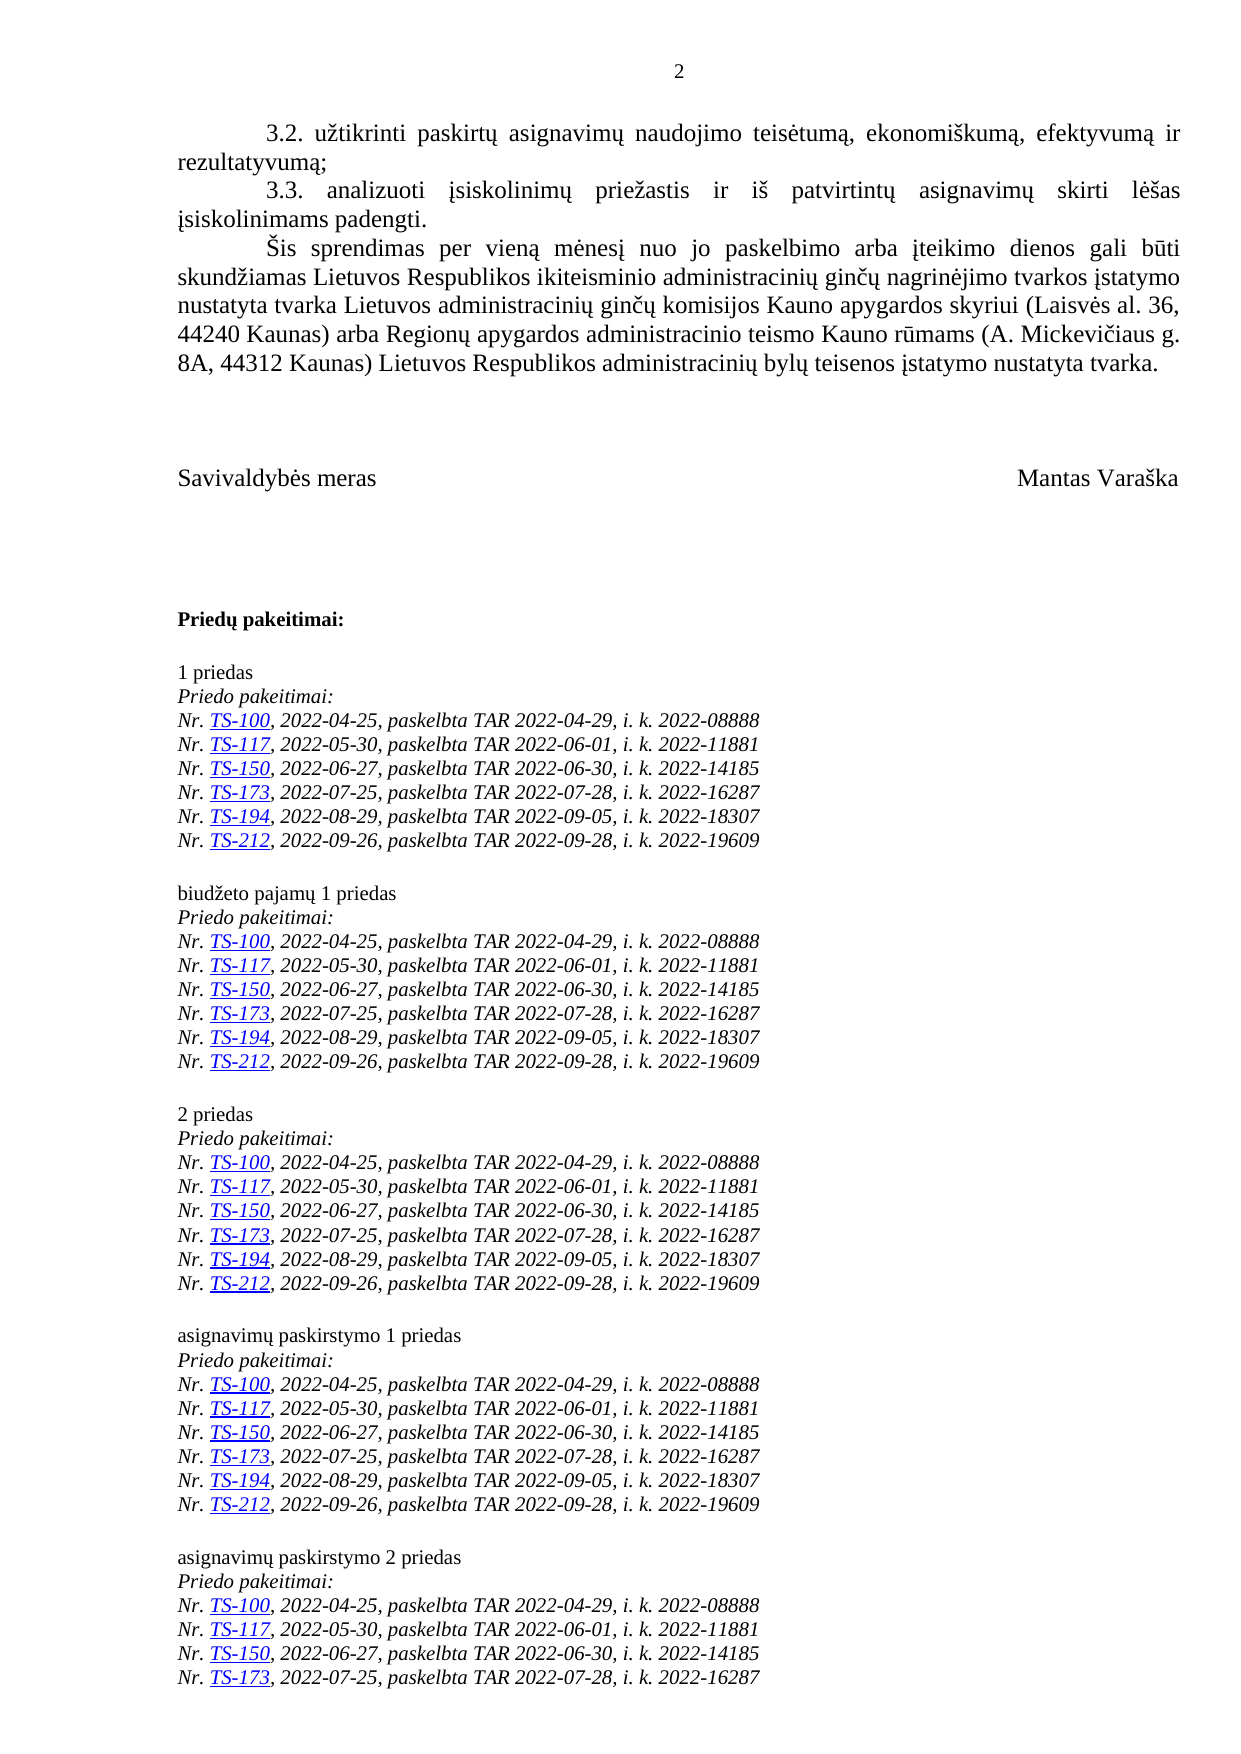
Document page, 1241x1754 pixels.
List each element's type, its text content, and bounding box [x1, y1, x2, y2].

text 3.2. užtikrinti paskirtų asignavimų naudojimo teisėtumą, ekonomiškumą, efektyvumą ir rezultatyvumą; [177, 118, 1181, 176]
text Nr. TS-100, 2022-04-25, paskelbta TAR 2022-04-29, i. k. 2022-08888 [177, 1593, 1181, 1617]
text Nr. TS-117, 2022-05-30, paskelbta TAR 2022-06-01, i. k. 2022-11881 [177, 1396, 1181, 1420]
text Nr. TS-173, 2022-07-25, paskelbta TAR 2022-07-28, i. k. 2022-16287 [177, 1222, 1181, 1247]
text Nr. TS-212, 2022-09-26, paskelbta TAR 2022-09-28, i. k. 2022-19609 [177, 1049, 1181, 1073]
text Nr. TS-212, 2022-09-26, paskelbta TAR 2022-09-28, i. k. 2022-19609 [177, 1271, 1181, 1295]
text Priedo pakeitimai: [177, 1126, 1181, 1150]
text Nr. TS-173, 2022-07-25, paskelbta TAR 2022-07-28, i. k. 2022-16287 [177, 1001, 1181, 1025]
text Nr. TS-212, 2022-09-26, paskelbta TAR 2022-09-28, i. k. 2022-19609 [177, 828, 1181, 852]
text Nr. TS-212, 2022-09-26, paskelbta TAR 2022-09-28, i. k. 2022-19609 [177, 1492, 1181, 1516]
text 3.3. analizuoti įsiskolinimų priežastis ir iš patvirtintų asignavimų skirti lėšas įsiskolinimams padengti. [177, 176, 1181, 233]
text Nr. TS-117, 2022-05-30, paskelbta TAR 2022-06-01, i. k. 2022-11881 [177, 953, 1181, 977]
text Nr. TS-194, 2022-08-29, paskelbta TAR 2022-09-05, i. k. 2022-18307 [177, 1025, 1181, 1049]
text Nr. TS-173, 2022-07-25, paskelbta TAR 2022-07-28, i. k. 2022-16287 [177, 1444, 1181, 1468]
text Nr. TS-100, 2022-04-25, paskelbta TAR 2022-04-29, i. k. 2022-08888 [177, 1372, 1181, 1396]
text Nr. TS-173, 2022-07-25, paskelbta TAR 2022-07-28, i. k. 2022-16287 [177, 1665, 1181, 1689]
text Nr. TS-194, 2022-08-29, paskelbta TAR 2022-09-05, i. k. 2022-18307 [177, 804, 1181, 828]
text asignavimų paskirstymo 1 priedas [177, 1323, 1181, 1347]
text Nr. TS-150, 2022-06-27, paskelbta TAR 2022-06-30, i. k. 2022-14185 [177, 1420, 1181, 1444]
text Nr. TS-150, 2022-06-27, paskelbta TAR 2022-06-30, i. k. 2022-14185 [177, 1198, 1181, 1222]
text Šis sprendimas per vieną mėnesį nuo jo paskelbimo arba įteikimo dienos gali būti skundžiamas Lietuvos Respublikos ikiteisminio administracinių ginčų nagrinėjimo tvarkos įstatymo nustatyta tvarka Lietuvos administracinių ginčų komisijos Kauno apygardos skyriui (Laisvės al. 36, 44240 Kaunas) arba Regionų apygardos administracinio teismo Kauno rūmams (A. Mickevičiaus g. 8A, 44312 Kaunas) Lietuvos Respublikos administracinių bylų teisenos įstatymo nustatyta tvarka. [177, 233, 1181, 377]
text Nr. TS-117, 2022-05-30, paskelbta TAR 2022-06-01, i. k. 2022-11881 [177, 1617, 1181, 1641]
text Nr. TS-117, 2022-05-30, paskelbta TAR 2022-06-01, i. k. 2022-11881 [177, 732, 1181, 756]
text Nr. TS-117, 2022-05-30, paskelbta TAR 2022-06-01, i. k. 2022-11881 [177, 1174, 1181, 1198]
text Nr. TS-150, 2022-06-27, paskelbta TAR 2022-06-30, i. k. 2022-14185 [177, 756, 1181, 780]
text Priedo pakeitimai: [177, 1569, 1181, 1593]
text Priedo pakeitimai: [177, 684, 1181, 708]
text Priedo pakeitimai: [177, 1347, 1181, 1372]
text Savivaldybės meras Mantas Varaška [177, 463, 1181, 492]
text Nr. TS-194, 2022-08-29, paskelbta TAR 2022-09-05, i. k. 2022-18307 [177, 1247, 1181, 1271]
text Nr. TS-173, 2022-07-25, paskelbta TAR 2022-07-28, i. k. 2022-16287 [177, 780, 1181, 804]
text asignavimų paskirstymo 2 priedas [177, 1545, 1181, 1569]
text 2 priedas [177, 1102, 1181, 1126]
text Nr. TS-100, 2022-04-25, paskelbta TAR 2022-04-29, i. k. 2022-08888 [177, 1150, 1181, 1174]
text biudžeto pajamų 1 priedas [177, 881, 1181, 905]
text Nr. TS-150, 2022-06-27, paskelbta TAR 2022-06-30, i. k. 2022-14185 [177, 1641, 1181, 1665]
text 1 priedas [177, 660, 1181, 684]
text Priedų pakeitimai: [177, 607, 1181, 631]
text Priedo pakeitimai: [177, 905, 1181, 929]
text Nr. TS-100, 2022-04-25, paskelbta TAR 2022-04-29, i. k. 2022-08888 [177, 708, 1181, 732]
text Nr. TS-194, 2022-08-29, paskelbta TAR 2022-09-05, i. k. 2022-18307 [177, 1468, 1181, 1492]
text Nr. TS-100, 2022-04-25, paskelbta TAR 2022-04-29, i. k. 2022-08888 [177, 929, 1181, 953]
text Nr. TS-150, 2022-06-27, paskelbta TAR 2022-06-30, i. k. 2022-14185 [177, 977, 1181, 1001]
